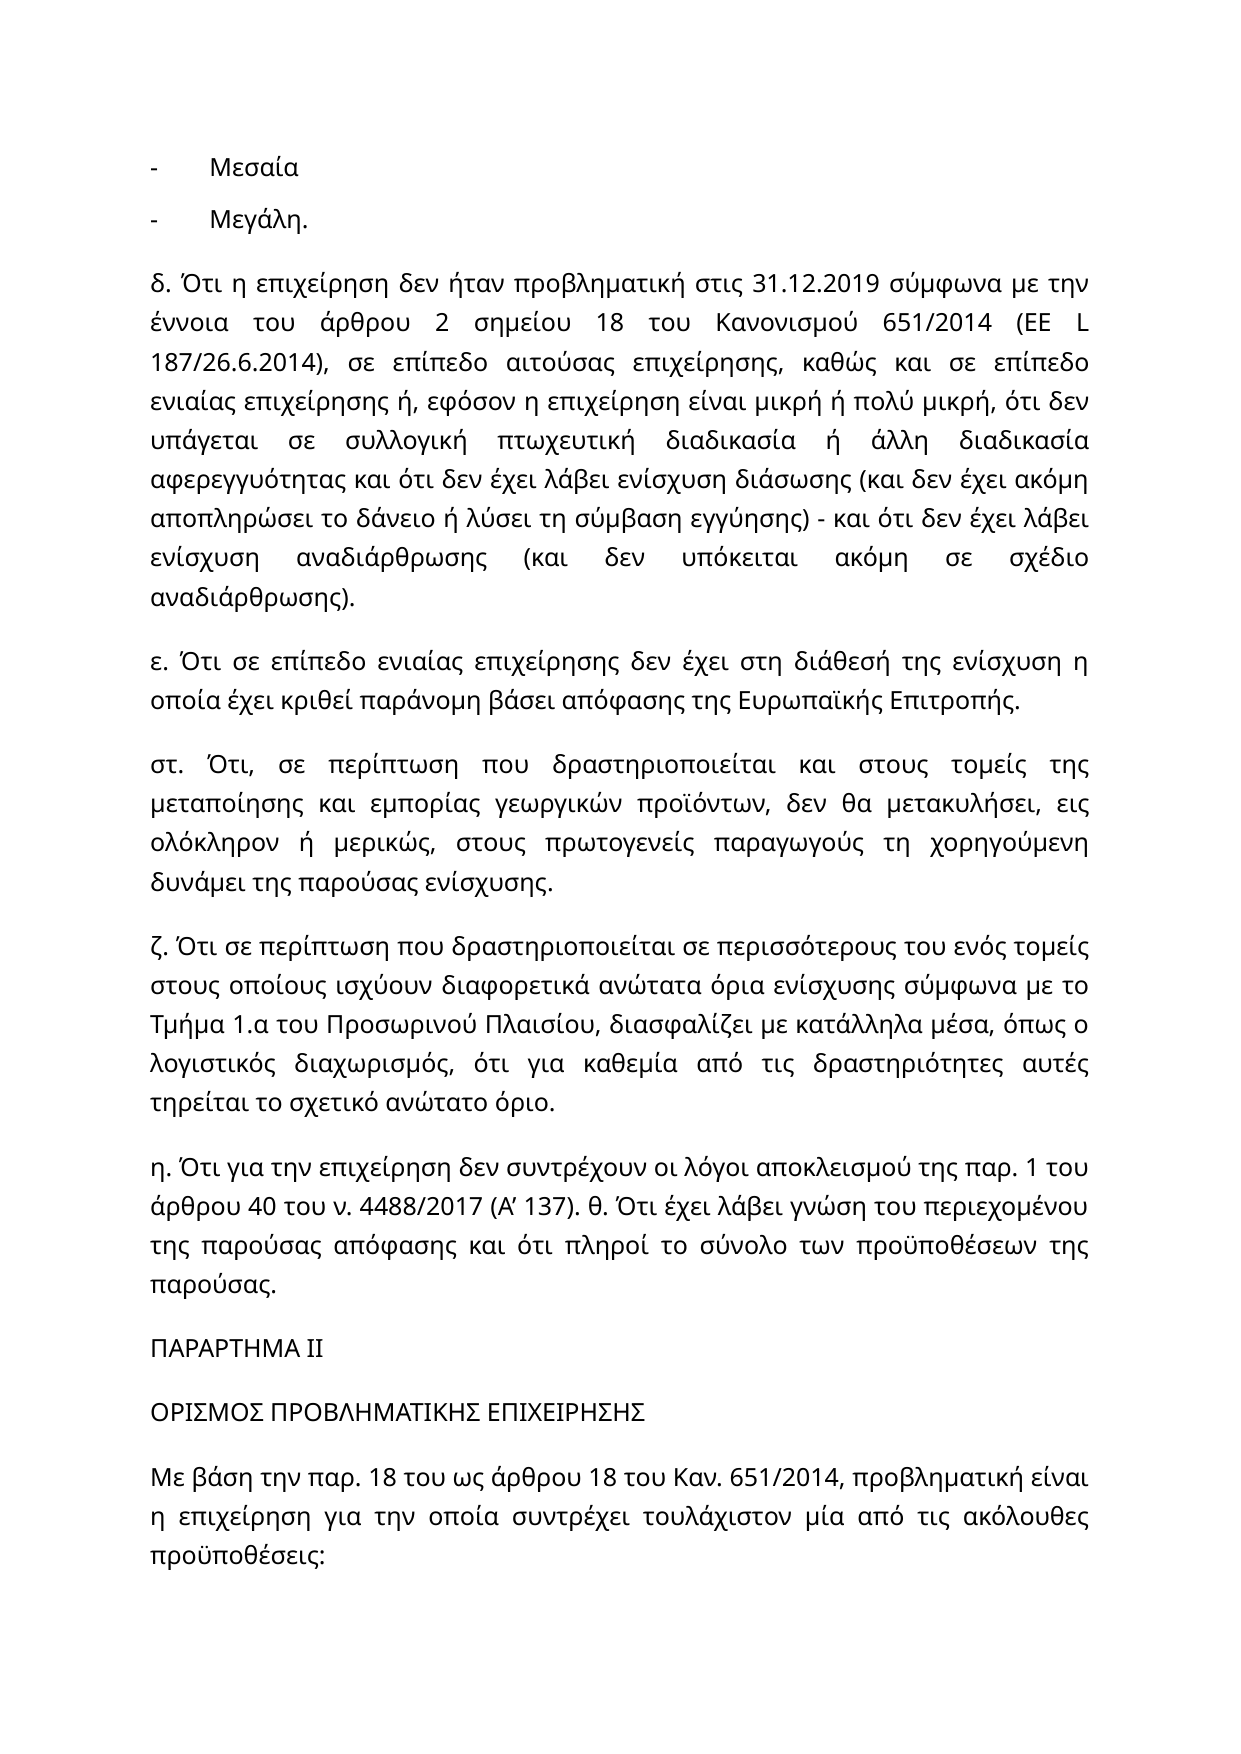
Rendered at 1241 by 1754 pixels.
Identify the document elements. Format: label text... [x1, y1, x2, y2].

text ΠΑΡΑΡΤΗΜΑ ΙΙ [150, 1331, 1090, 1365]
text Με βάση την παρ. 18 του ως άρθρου 18 του Καν. 651/2014, προβληματική είναι η επιχείρηση για την οποία συντρέχει τουλάχιστον μία από τις ακόλουθες προϋποθέσεις: [150, 1459, 1090, 1572]
text ε. Ότι σε επίπεδο ενιαίας επιχείρησης δεν έχει στη διάθεσή της ενίσχυση η οποία έχει κριθεί παράνομη βάσει απόφασης της Ευρωπαϊκής Επιτροπής. [150, 643, 1090, 717]
text δ. Ότι η επιχείρηση δεν ήταν προβληματική στις 31.12.2019 σύμφωνα με την έννοια του άρθρου 2 σημείου 18 του Κανονισμού 651/2014 (ΕΕ L 187/26.6.2014), σε επίπεδο αιτούσας επιχείρησης, καθώς και σε επίπεδο ενιαίας επιχείρησης ή, εφόσον η επιχείρηση είναι μικρή ή πολύ μικρή, ότι δεν υπάγεται σε συλλογική πτωχευτική διαδικασία ή άλλη διαδικασία αφερεγγυότητας και ότι δεν έχει λάβει ενίσχυση διάσωσης (και δεν έχει ακόμη αποπληρώσει το δάνειο ή λύσει τη σύμβαση εγγύησης) - και ότι δεν έχει λάβει ενίσχυση αναδιάρθρωσης (και δεν υπόκειται ακόμη σε σχέδιο αναδιάρθρωσης). [150, 266, 1090, 613]
text στ. Ότι, σε περίπτωση που δραστηριοποιείται και στους τομείς της μεταποίησης και εμπορίας γεωργικών προϊόντων, δεν θα μετακυλήσει, εις ολόκληρον ή μερικώς, στους πρωτογενείς παραγωγούς τη χορηγούμενη δυνάμει της παρούσας ενίσχυσης. [150, 747, 1090, 898]
text ΟΡΙΣΜΟΣ ΠΡΟΒΛΗΜΑΤΙΚΗΣ ΕΠΙΧΕΙΡΗΣΗΣ [150, 1395, 1090, 1429]
list - Μεγάλη. [150, 202, 1090, 236]
text η. Ότι για την επιχείρηση δεν συντρέχουν οι λόγοι αποκλεισμού της παρ. 1 του άρθρου 40 του ν. 4488/2017 (Α’ 137). θ. Ότι έχει λάβει γνώση του περιεχομένου της παρούσας απόφασης και ότι πληροί το σύνολο των προϋποθέσεων της παρούσας. [150, 1149, 1090, 1301]
list - Μεσαία [150, 150, 1090, 184]
text ζ. Ότι σε περίπτωση που δραστηριοποιείται σε περισσότερους του ενός τομείς στους οποίους ισχύουν διαφορετικά ανώτατα όρια ενίσχυσης σύμφωνα με το Τμήμα 1.α του Προσωρινού Πλαισίου, διασφαλίζει με κατάλληλα μέσα, όπως ο λογιστικός διαχωρισμός, ότι για καθεμία από τις δραστηριότητες αυτές τηρείται το σχετικό ανώτατο όριο. [150, 928, 1090, 1119]
